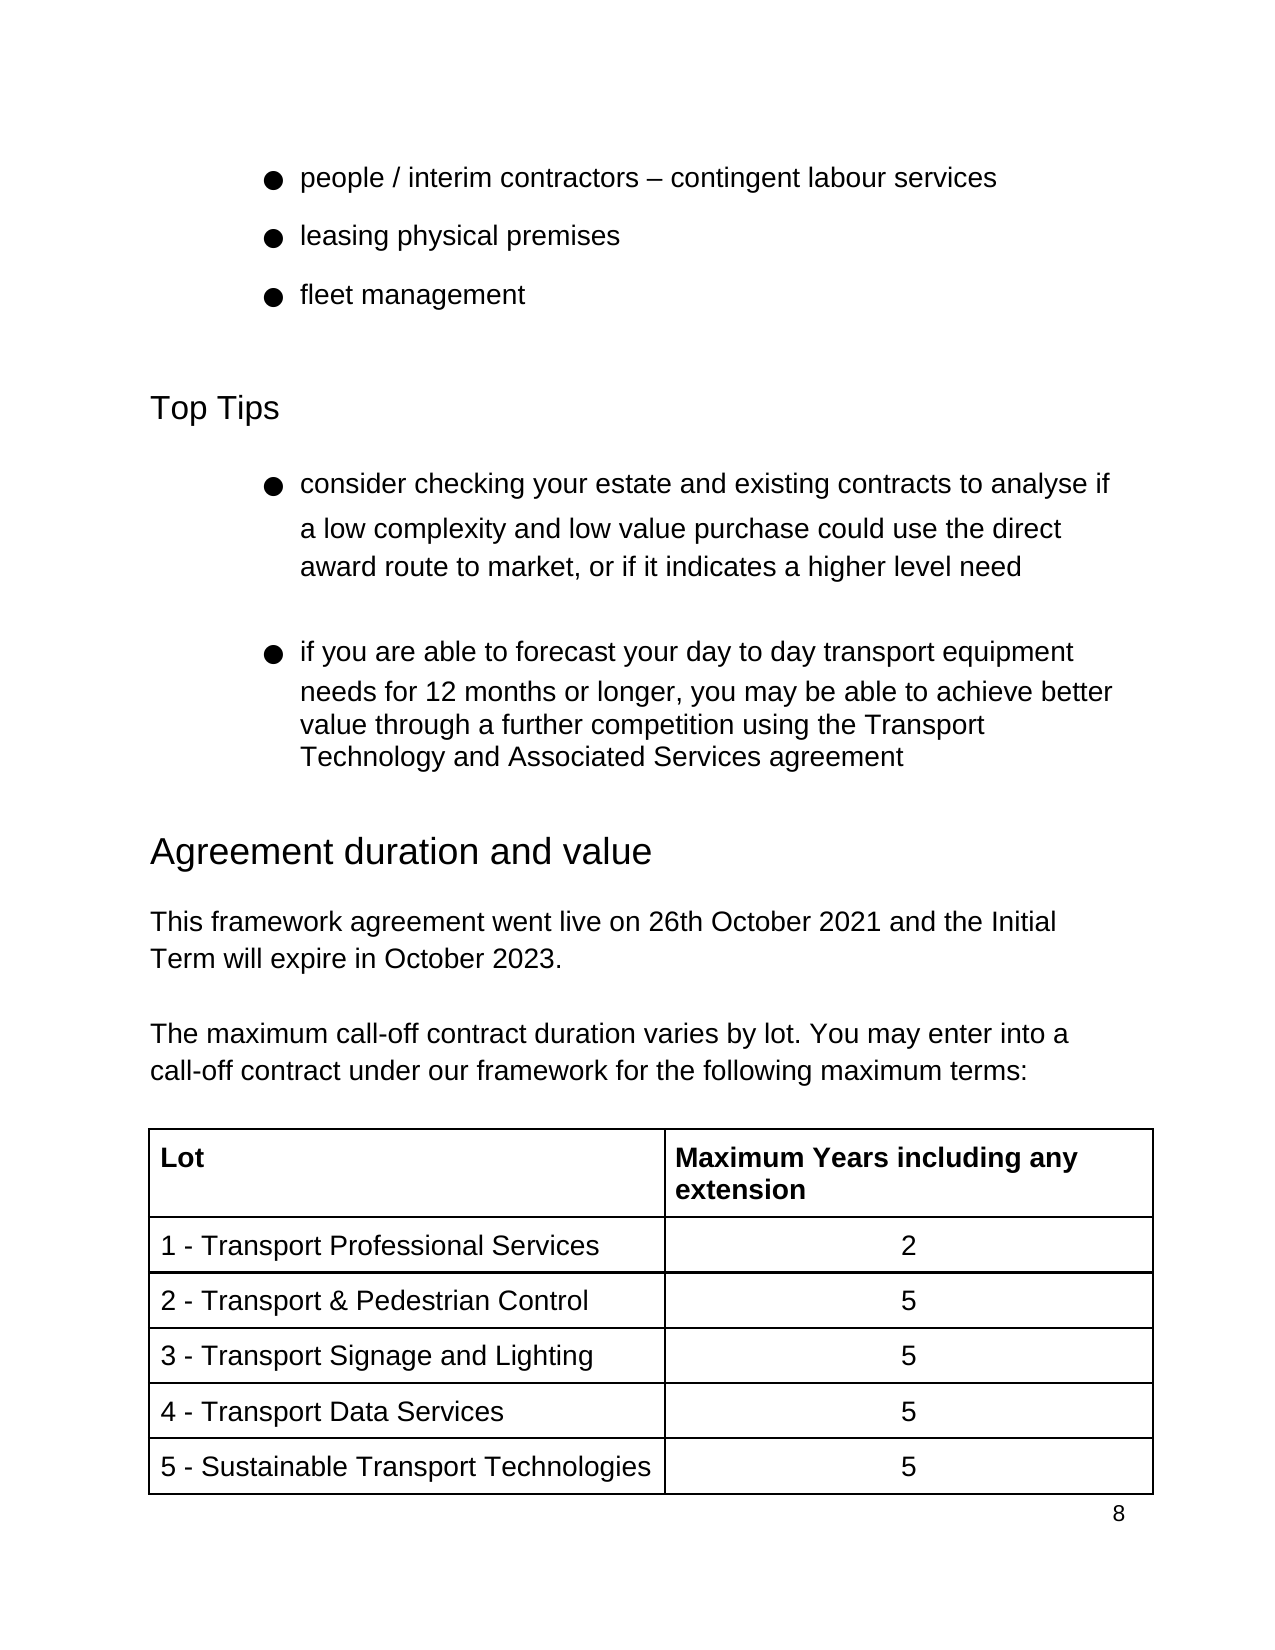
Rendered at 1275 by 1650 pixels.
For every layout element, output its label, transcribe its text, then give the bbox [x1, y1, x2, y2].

text This framework agreement went live on 26th October 2021 and the Initial Term will expire in October 2023. [150, 905, 1125, 975]
table_header Maximum Years including any extension [666, 1130, 1152, 1216]
table_cell 1 - Transport Professional Services [150, 1218, 664, 1271]
list consider checking your estate and existing contracts to analyse if a low complexity and low value purchase could use the direct award route to market, or if it indicates a higher level need [262, 456, 1125, 582]
table_cell 5 [666, 1439, 1152, 1493]
subtitle Agreement duration and value [150, 833, 1125, 872]
table_cell 5 [666, 1274, 1152, 1327]
list fleet management [262, 268, 1125, 349]
table_cell 3 - Transport Signage and Lighting [150, 1329, 664, 1382]
text The maximum call-off contract duration varies by lot. You may enter into a call-off contract under our framework for the following maximum terms: [150, 1017, 1125, 1086]
table_cell 5 [666, 1329, 1152, 1382]
table_cell 2 [666, 1218, 1152, 1271]
list if you are able to forecast your day to day transport equipment needs for 12 months or longer, you may be able to achieve better value through a further competition using the Transport Technology and Associated Services agreement [262, 624, 1125, 772]
table_header Lot [150, 1130, 664, 1216]
list leasing physical premises [262, 209, 1125, 260]
table_cell 5 - Sustainable Transport Technologies [150, 1439, 664, 1493]
subtitle Top Tips [150, 392, 1125, 426]
table_cell 4 - Transport Data Services [150, 1384, 664, 1437]
table_cell 2 - Transport & Pedestrian Control [150, 1274, 664, 1327]
list people / interim contractors – contingent labour services [262, 150, 1125, 201]
table_cell 5 [666, 1384, 1152, 1437]
